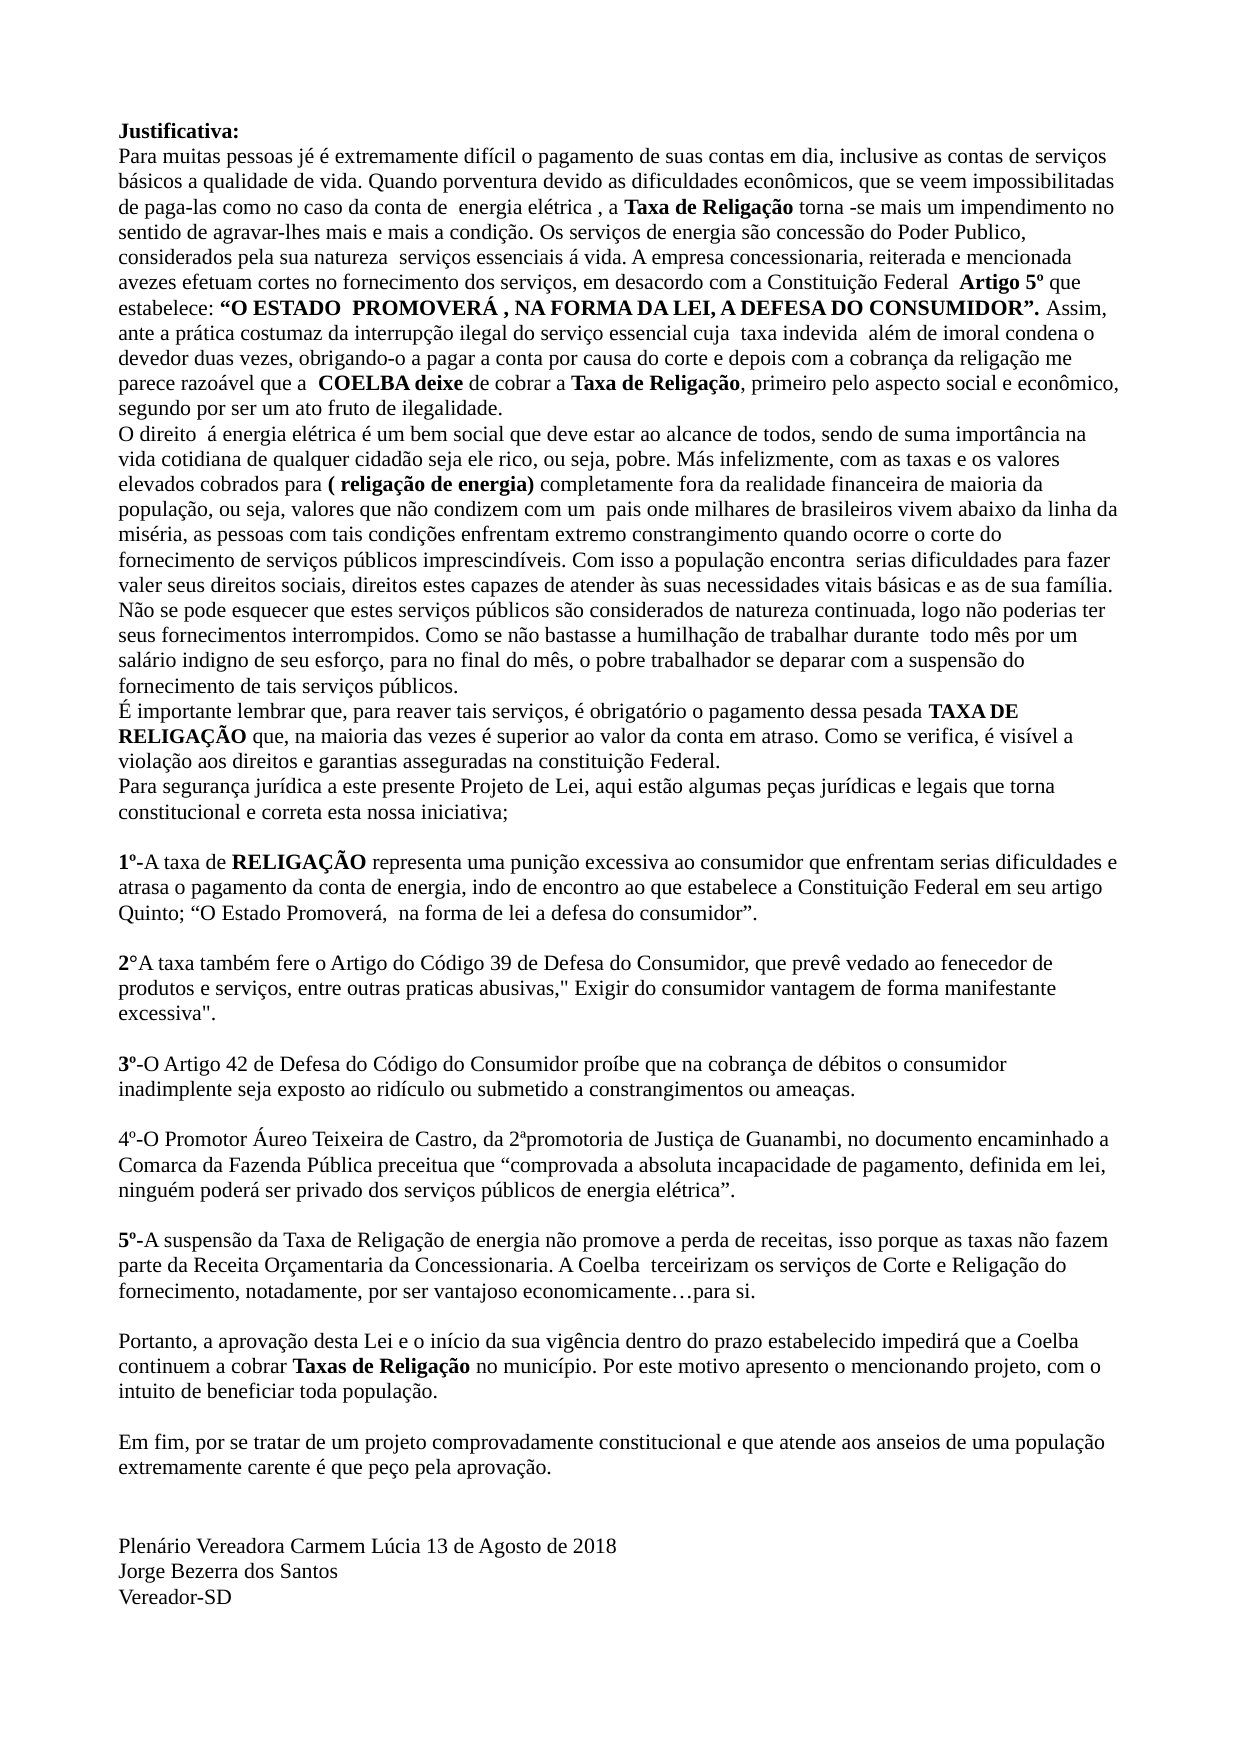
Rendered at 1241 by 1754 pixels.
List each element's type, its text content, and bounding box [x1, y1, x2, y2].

text 2°A taxa também fere o Artigo do Código 39 de Defesa do Consumidor, que prevê vedado ao fenecedor de produtos e serviços, entre outras praticas abusivas," Exigir do consumidor vantagem de forma manifestante excessiva". [118, 950, 1122, 1026]
text Não se pode esquecer que estes serviços públicos são considerados de natureza continuada, logo não poderias ter seus fornecimentos interrompidos. Como se não bastasse a humilhação de trabalhar durante todo mês por um salário indigno de seu esforço, para no final do mês, o pobre trabalhador se deparar com a suspensão do fornecimento de tais serviços públicos. [118, 597, 1122, 698]
text Vereador-SD [118, 1584, 1122, 1609]
text Justificativa: [118, 118, 1122, 143]
text Plenário Vereadora Carmem Lúcia 13 de Agosto de 2018 [118, 1533, 1122, 1558]
text Em fim, por se tratar de um projeto comprovadamente constitucional e que atende aos anseios de uma população extremamente carente é que peço pela aprovação. [118, 1429, 1122, 1479]
text Para segurança jurídica a este presente Projeto de Lei, aqui estão algumas peças jurídicas e legais que torna constitucional e correta esta nossa iniciativa; [118, 773, 1122, 824]
text O direito á energia elétrica é um bem social que deve estar ao alcance de todos, sendo de suma importância na vida cotidiana de qualquer cidadão seja ele rico, ou seja, pobre. Más infelizmente, com as taxas e os valores elevados cobrados para ( religação de energia) completamente fora da realidade financeira de maioria da população, ou seja, valores que não condizem com um pais onde milhares de brasileiros vivem abaixo da linha da miséria, as pessoas com tais condições enfrentam extremo constrangimento quando ocorre o corte do fornecimento de serviços públicos imprescindíveis. Com isso a população encontra serias dificuldades para fazer valer seus direitos sociais, direitos estes capazes de atender às suas necessidades vitais básicas e as de sua família. [118, 421, 1122, 597]
text 3º-O Artigo 42 de Defesa do Código do Consumidor proíbe que na cobrança de débitos o consumidor inadimplente seja exposto ao ridículo ou submetido a constrangimentos ou ameaças. [118, 1051, 1122, 1101]
text Jorge Bezerra dos Santos [118, 1558, 1122, 1584]
text 4º-O Promotor Áureo Teixeira de Castro, da 2ªpromotoria de Justiça de Guanambi, no documento encaminhado a Comarca da Fazenda Pública preceitua que “comprovada a absoluta incapacidade de pagamento, definida em lei, ninguém poderá ser privado dos serviços públicos de energia elétrica”. [118, 1126, 1122, 1202]
text 1º-A taxa de RELIGAÇÃO representa uma punição excessiva ao consumidor que enfrentam serias dificuldades e atrasa o pagamento da conta de energia, indo de encontro ao que estabelece a Constituição Federal em seu artigo Quinto; “O Estado Promoverá, na forma de lei a defesa do consumidor”. [118, 849, 1122, 925]
text Portanto, a aprovação desta Lei e o início da sua vigência dentro do prazo estabelecido impedirá que a Coelba continuem a cobrar Taxas de Religação no município. Por este motivo apresento o mencionando projeto, com o intuito de beneficiar toda população. [118, 1328, 1122, 1404]
text Para muitas pessoas jé é extremamente difícil o pagamento de suas contas em dia, inclusive as contas de serviços básicos a qualidade de vida. Quando porventura devido as dificuldades econômicos, que se veem impossibilitadas de paga-las como no caso da conta de energia elétrica , a Taxa de Religação torna -se mais um impendimento no sentido de agravar-lhes mais e mais a condição. Os serviços de energia são concessão do Poder Publico, considerados pela sua natureza serviços essenciais á vida. A empresa concessionaria, reiterada e mencionada avezes efetuam cortes no fornecimento dos serviços, em desacordo com a Constituição Federal Artigo 5º que estabelece: “O ESTADO PROMOVERÁ , NA FORMA DA LEI, A DEFESA DO CONSUMIDOR”. Assim, ante a prática costumaz da interrupção ilegal do serviço essencial cuja taxa indevida além de imoral condena o devedor duas vezes, obrigando-o a pagar a conta por causa do corte e depois com a cobrança da religação me parece razoável que a COELBA deixe de cobrar a Taxa de Religação, primeiro pelo aspecto social e econômico, segundo por ser um ato fruto de ilegalidade. [118, 143, 1122, 421]
text É importante lembrar que, para reaver tais serviços, é obrigatório o pagamento dessa pesada TAXA DE RELIGAÇÃO que, na maioria das vezes é superior ao valor da conta em atraso. Como se verifica, é visível a violação aos direitos e garantias asseguradas na constituição Federal. [118, 698, 1122, 773]
text 5º-A suspensão da Taxa de Religação de energia não promove a perda de receitas, isso porque as taxas não fazem parte da Receita Orçamentaria da Concessionaria. A Coelba terceirizam os serviços de Corte e Religação do fornecimento, notadamente, por ser vantajoso economicamente…para si. [118, 1227, 1122, 1303]
